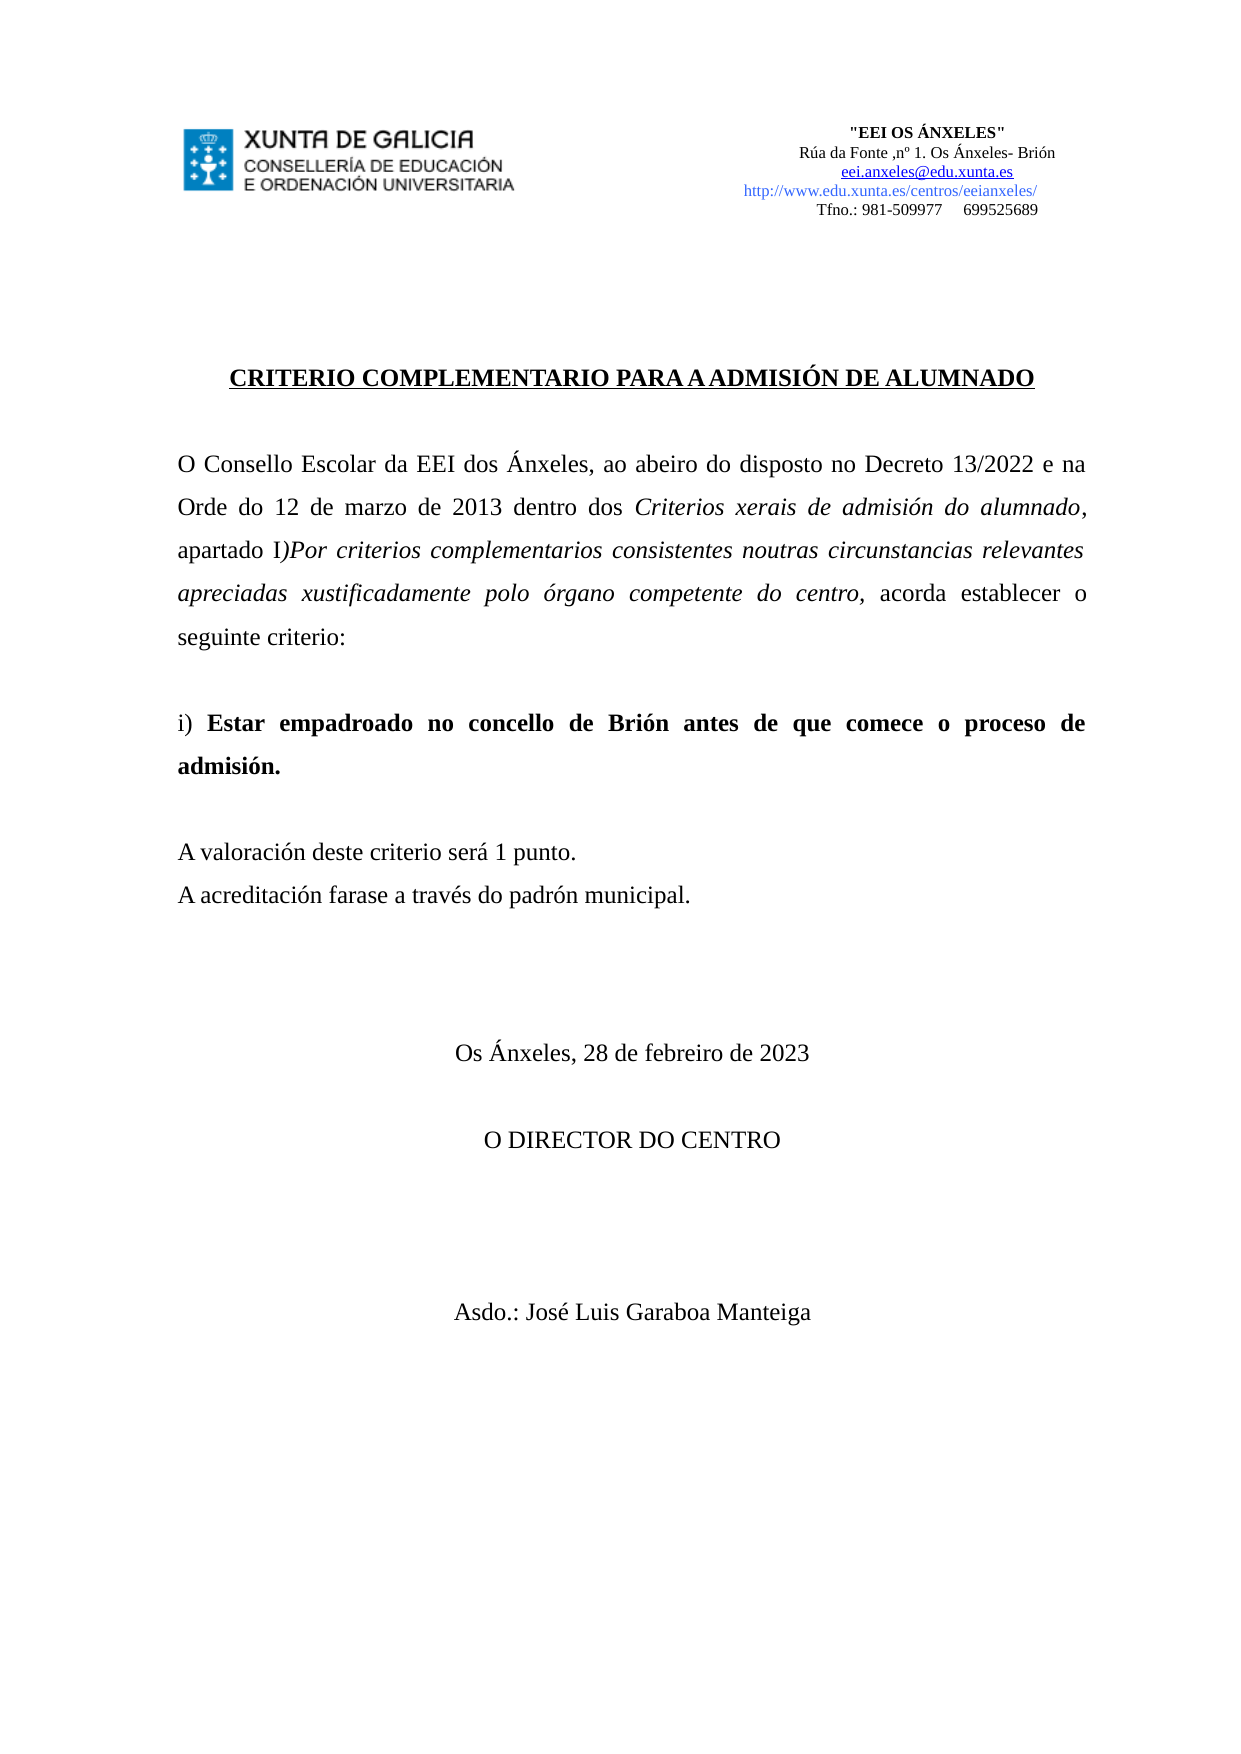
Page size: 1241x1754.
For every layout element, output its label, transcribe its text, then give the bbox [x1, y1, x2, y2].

text Tfno.: 981-509977 699525689 [693, 200, 1087, 219]
text eei.anxeles@edu.xunta.es http://www.edu.xunta.es/centros/eeianxeles/ [693, 162, 1087, 200]
text i) Estar empadroado no concello de Brión antes de que comece o proceso de admisión. [177, 708, 1087, 780]
text A acreditación farase a través do padrón municipal. [177, 880, 1087, 909]
text Rúa da Fonte ,nº 1. Os Ánxeles- Brión [767, 142, 1087, 162]
text Asdo.: José Luis Garaboa Manteiga [177, 1297, 1087, 1326]
text O DIRECTOR DO CENTRO [177, 1125, 1087, 1153]
text Os Ánxeles, 28 de febreiro de 2023 [177, 1038, 1087, 1067]
subtitle "EEI OS ÁNXELES" [767, 123, 1087, 142]
text O Consello Escolar da EEI dos Ánxeles, ao abeiro do disposto no Decreto 13/2022 e na Orde do 12 de marzo de 2013 dentro dos Criterios xerais de admisión do alumnado, apartado I)Por criterios complementarios consistentes noutras circunstancias relevantes apreciadas xustificadamente polo órgano competente do centro, acorda establecer o seguinte criterio: [177, 449, 1087, 650]
text CRITERIO COMPLEMENTARIO PARA A ADMISIÓN DE ALUMNADO [177, 363, 1087, 392]
text A valoración deste criterio será 1 punto. [177, 837, 1087, 866]
